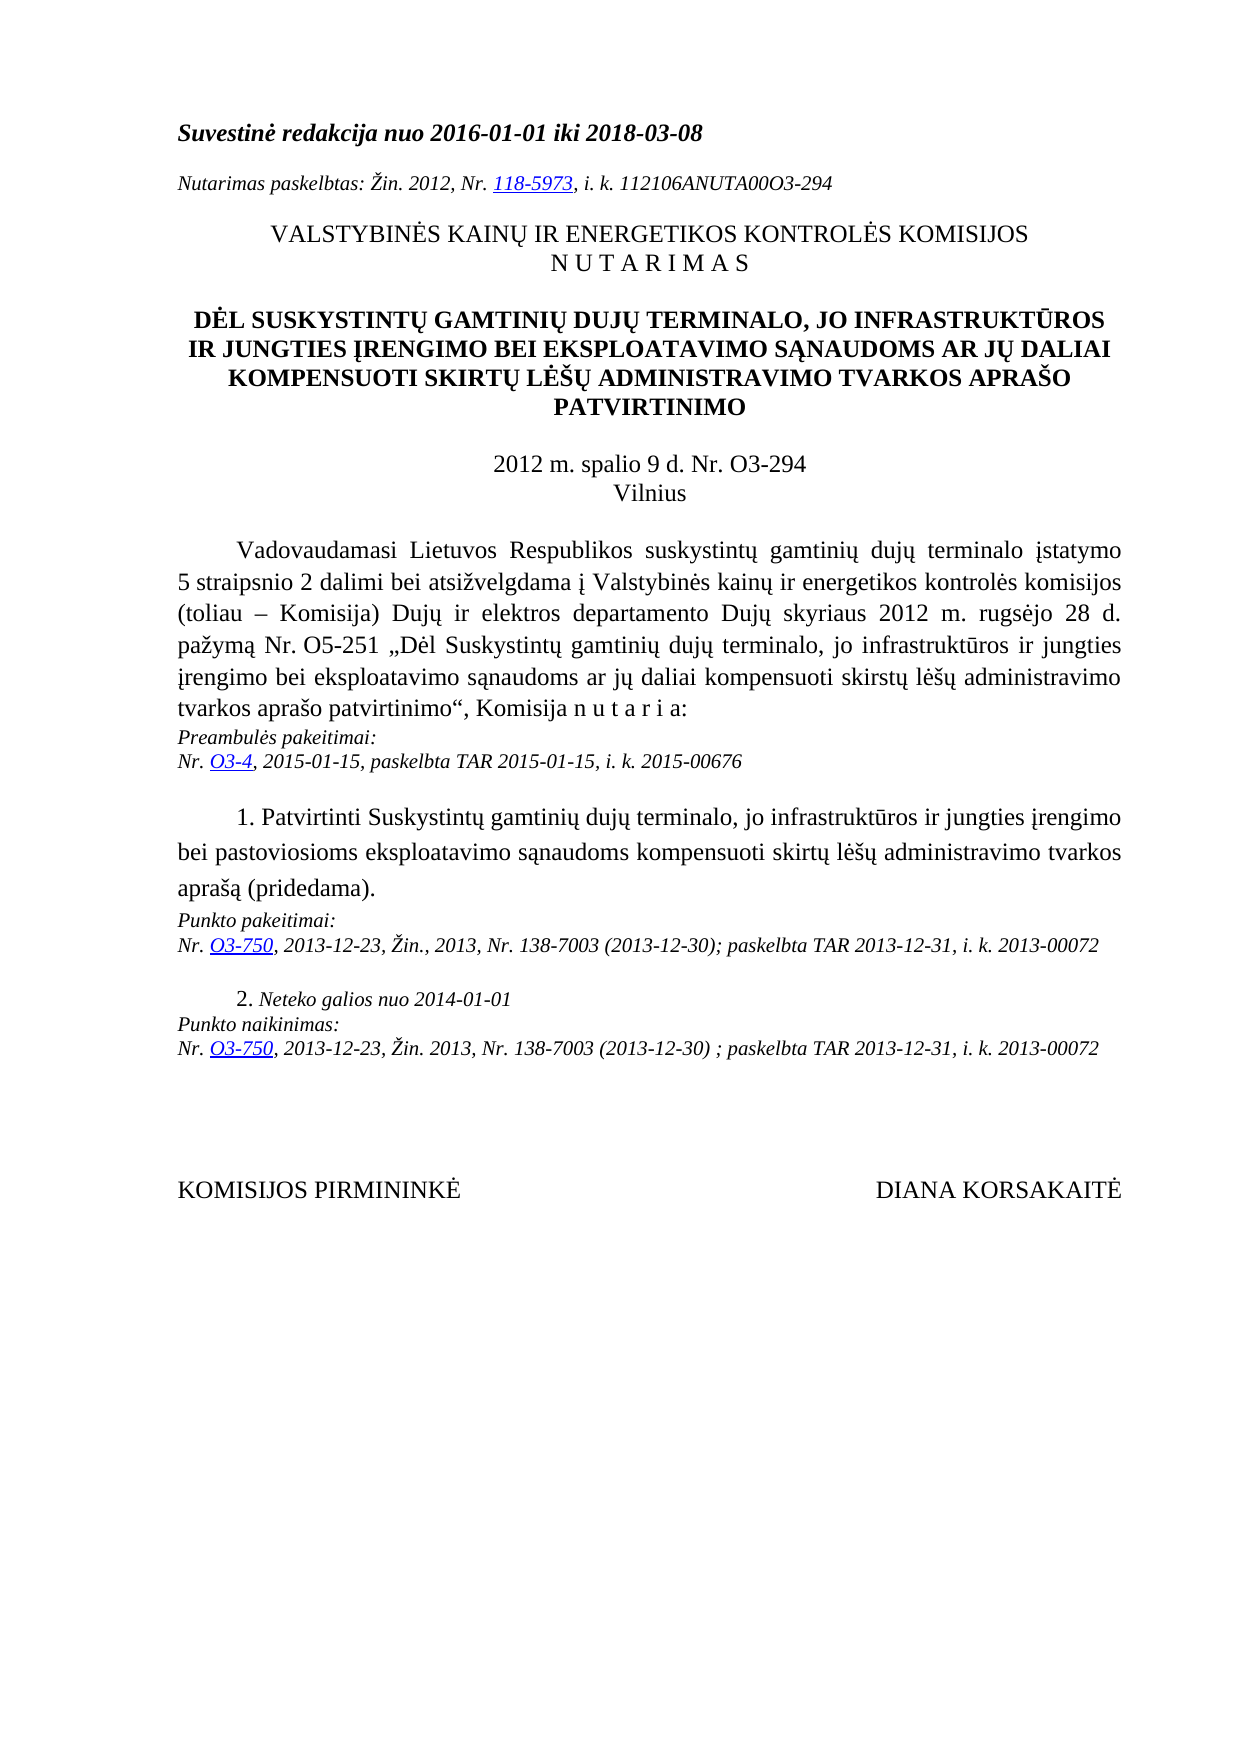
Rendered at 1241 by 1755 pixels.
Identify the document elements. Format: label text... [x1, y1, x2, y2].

text Nutarimas paskelbtas: Žin. 2012, Nr. 118-5973, i. k. 112106ANUTA00O3-294 [177, 171, 1122, 195]
text N U T A R I M A S [177, 248, 1122, 277]
text Nr. O3-750, 2013-12-23, Žin. 2013, Nr. 138-7003 (2013-12-30) ; paskelbta TAR 2013-12-31, i. k. 2013-00072 [177, 1036, 1122, 1060]
text Vilnius [177, 478, 1122, 507]
text DĖL SUSKYSTINTŲ GAMTINIŲ DUJŲ TERMINALO, JO INFRASTRUKTŪROS IR JUNGTIES ĮRENGIMO BEI EKSPLOATAVIMO SĄNAUDOMS AR JŲ DALIAI KOMPENSUOTI SKIRTŲ LĖŠŲ ADMINISTRAVIMO TVARKOS APRAŠO PATVIRTINIMO [177, 305, 1122, 420]
text Vadovaudamasi Lietuvos Respublikos suskystintų gamtinių dujų terminalo įstatymo 5 straipsnio 2 dalimi bei atsižvelgdama į Valstybinės kainų ir energetikos kontrolės komisijos (toliau – Komisija) Dujų ir elektros departamento Dujų skyriaus 2012 m. rugsėjo 28 d. pažymą Nr. O5-251 „Dėl Suskystintų gamtinių dujų terminalo, jo infrastruktūros ir jungties įrengimo bei eksploatavimo sąnaudoms ar jų daliai kompensuoti skirstų lėšų administravimo tvarkos aprašo patvirtinimo“, Komisija nutaria: [177, 535, 1122, 722]
text 2. Neteko galios nuo 2014-01-01 [177, 985, 1122, 1012]
text Nr. O3-4, 2015-01-15, paskelbta TAR 2015-01-15, i. k. 2015-00676 [177, 749, 1122, 773]
text 2012 m. spalio 9 d. Nr. O3-294 [177, 449, 1122, 478]
text Preambulės pakeitimai: [177, 725, 1122, 749]
text Suvestinė redakcija nuo 2016-01-01 iki 2018-03-08 [177, 118, 1122, 147]
text 1. Patvirtinti Suskystintų gamtinių dujų terminalo, jo infrastruktūros ir jungties įrengimo bei pastoviosioms eksploatavimo sąnaudoms kompensuoti skirtų lėšų administravimo tvarkos aprašą (pridedama). [177, 802, 1122, 902]
text VALSTYBINĖS KAINŲ IR ENERGETIKOS KONTROLĖS KOMISIJOS [177, 219, 1122, 248]
text Komisijos pirmininkė Diana Korsakaitė [177, 1175, 1122, 1203]
text Punkto pakeitimai: [177, 908, 1122, 932]
text Punkto naikinimas: [177, 1012, 1122, 1036]
text Nr. O3-750, 2013-12-23, Žin., 2013, Nr. 138-7003 (2013-12-30); paskelbta TAR 2013-12-31, i. k. 2013-00072 [177, 932, 1122, 957]
